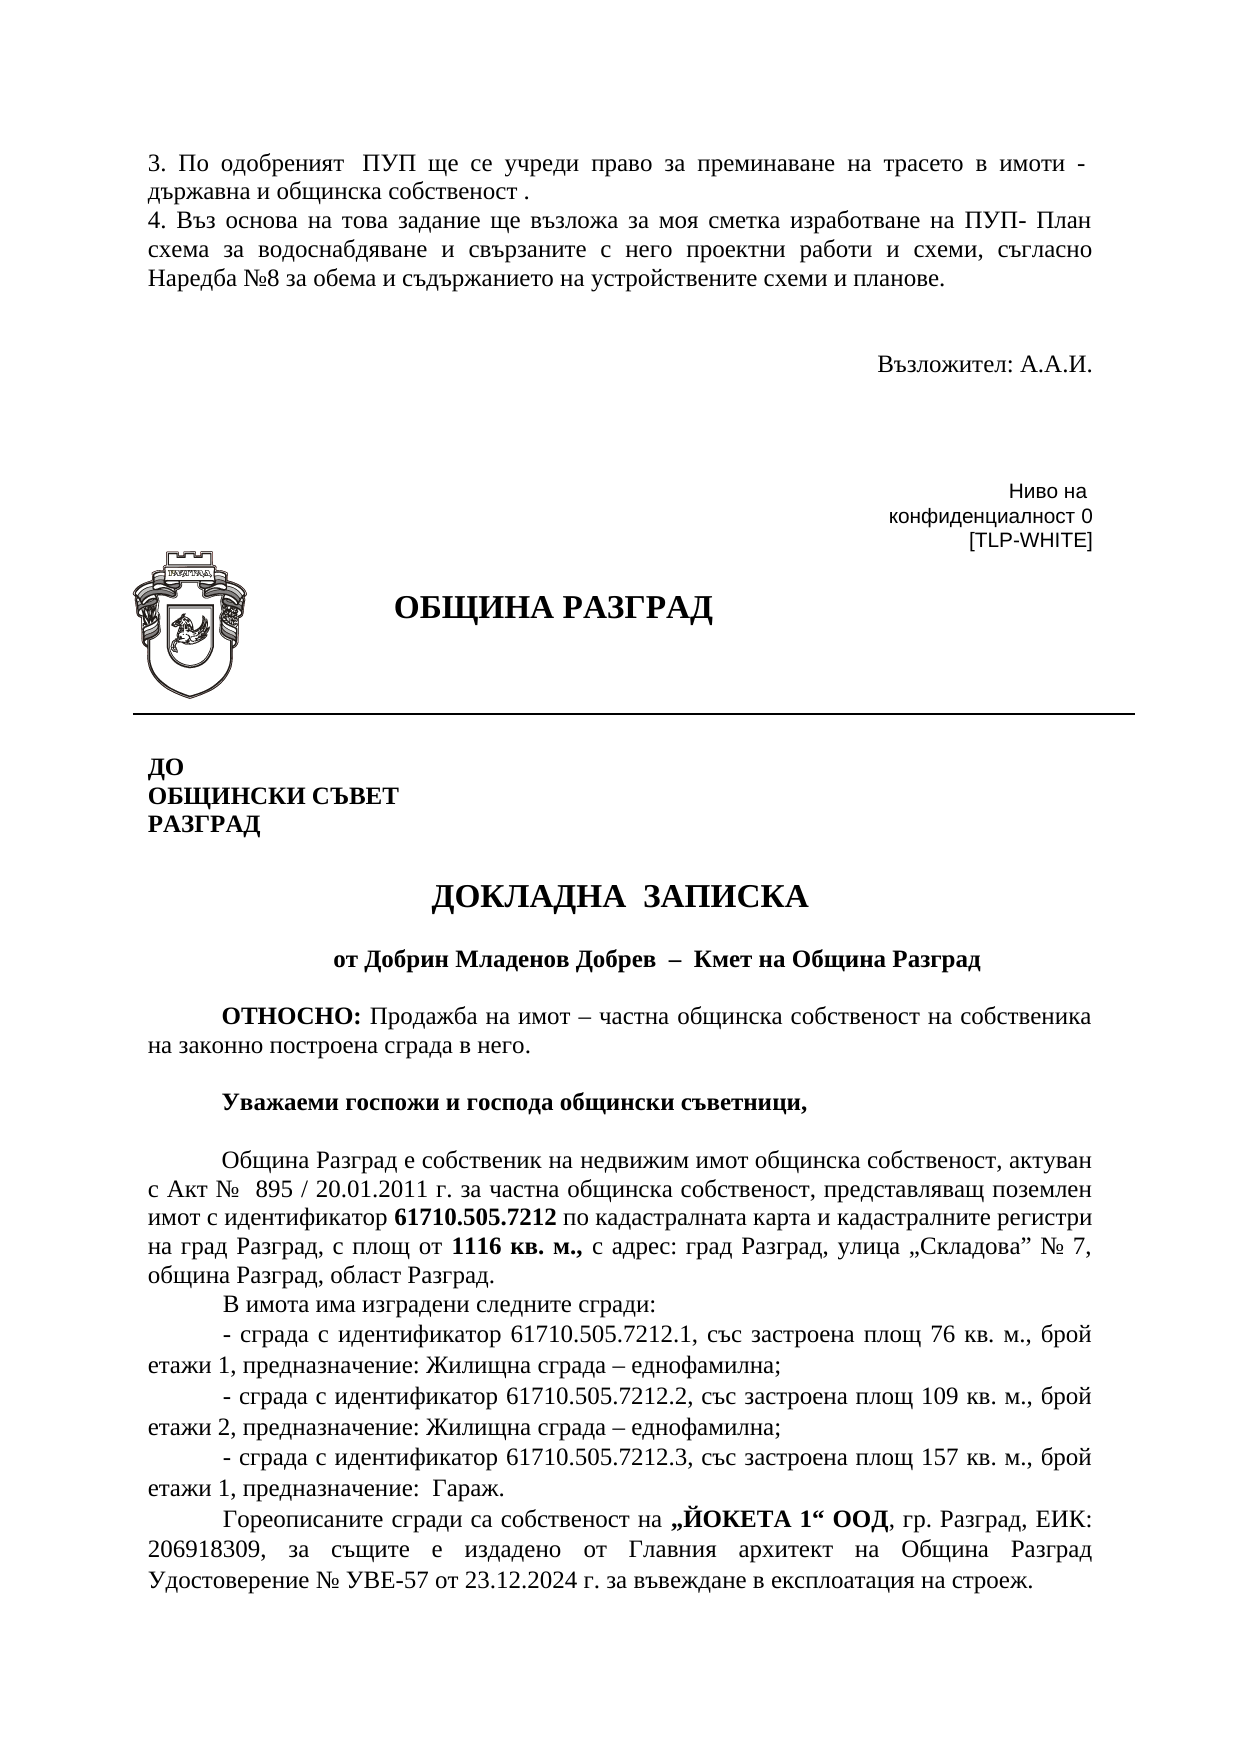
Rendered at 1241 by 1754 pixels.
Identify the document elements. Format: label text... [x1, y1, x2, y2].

text Уважаеми госпожи и господа общински съветници, [148, 1087, 1093, 1116]
text - сграда с идентификатор 61710.505.7212.3, със застроена площ 157 кв. м., брой етажи 1, предназначение: Гараж. [148, 1442, 1093, 1502]
text Възложител: А.А.И. [148, 349, 1093, 378]
text Ниво на [148, 475, 1093, 503]
subtitle ДОКЛАДНА ЗАПИСКА [148, 877, 1093, 915]
text 4. Въз основа на това задание ще възложа за моя сметка изработване на ПУП- План схема за водоснабдяване и свързаните с него проектни работи и схеми, съгласно Наредба №8 за обема и съдържанието на устройствените схеми и планове. [148, 205, 1093, 291]
text Гореописаните сгради са собственост на „ЙОКЕТА 1“ ООД, гр. Разград, ЕИК: 206918309, за същите е издадено от Главния архитект на Община Разград Удостоверение № УВЕ-57 от 23.12.2024 г. за въвеждане в експлоатация на строеж. [148, 1504, 1093, 1594]
text [TLP-WHITE] [148, 527, 1093, 551]
text конфиденциалност 0 [148, 503, 1093, 527]
subtitle ДО [148, 752, 1093, 781]
text В имота има изградени следните сгради: [148, 1289, 1093, 1317]
text Община Разград е собственик на недвижим имот общинска собственост, актуван с Акт № 895 / 20.01.2011 г. за частна общинска собственост, представляващ поземлен имот с идентификатор 61710.505.7212 по кадастралната карта и кадастралните регистри на град Разград, с площ от 1116 кв. м., с адрес: град Разград, улица „Складова” № 7, община Разград, област Разград. [148, 1145, 1093, 1289]
subtitle ОБЩИНСКИ СЪВЕТ [148, 781, 1093, 809]
text 3. По одобреният ПУП ще се учреди право за преминаване на трасето в имоти - държавна и общинска собственост . [148, 148, 1093, 205]
text от Добрин Младенов Добрев – Кмет на Община Разград [148, 944, 1093, 972]
text ОТНОСНО: Продажба на имот – частна общинска собственост на собственика на законно построена сграда в него. [148, 1001, 1093, 1059]
text - сграда с идентификатор 61710.505.7212.2, със застроена площ 109 кв. м., брой етажи 2, предназначение: Жилищна сграда – еднофамилна; [148, 1381, 1093, 1440]
text ОБЩИНА РАЗГРАД [300, 587, 807, 626]
subtitle РАЗГРАД [148, 809, 1093, 838]
text - сграда с идентификатор 61710.505.7212.1, със застроена площ 76 кв. м., брой етажи 1, предназначение: Жилищна сграда – еднофамилна; [148, 1319, 1093, 1379]
